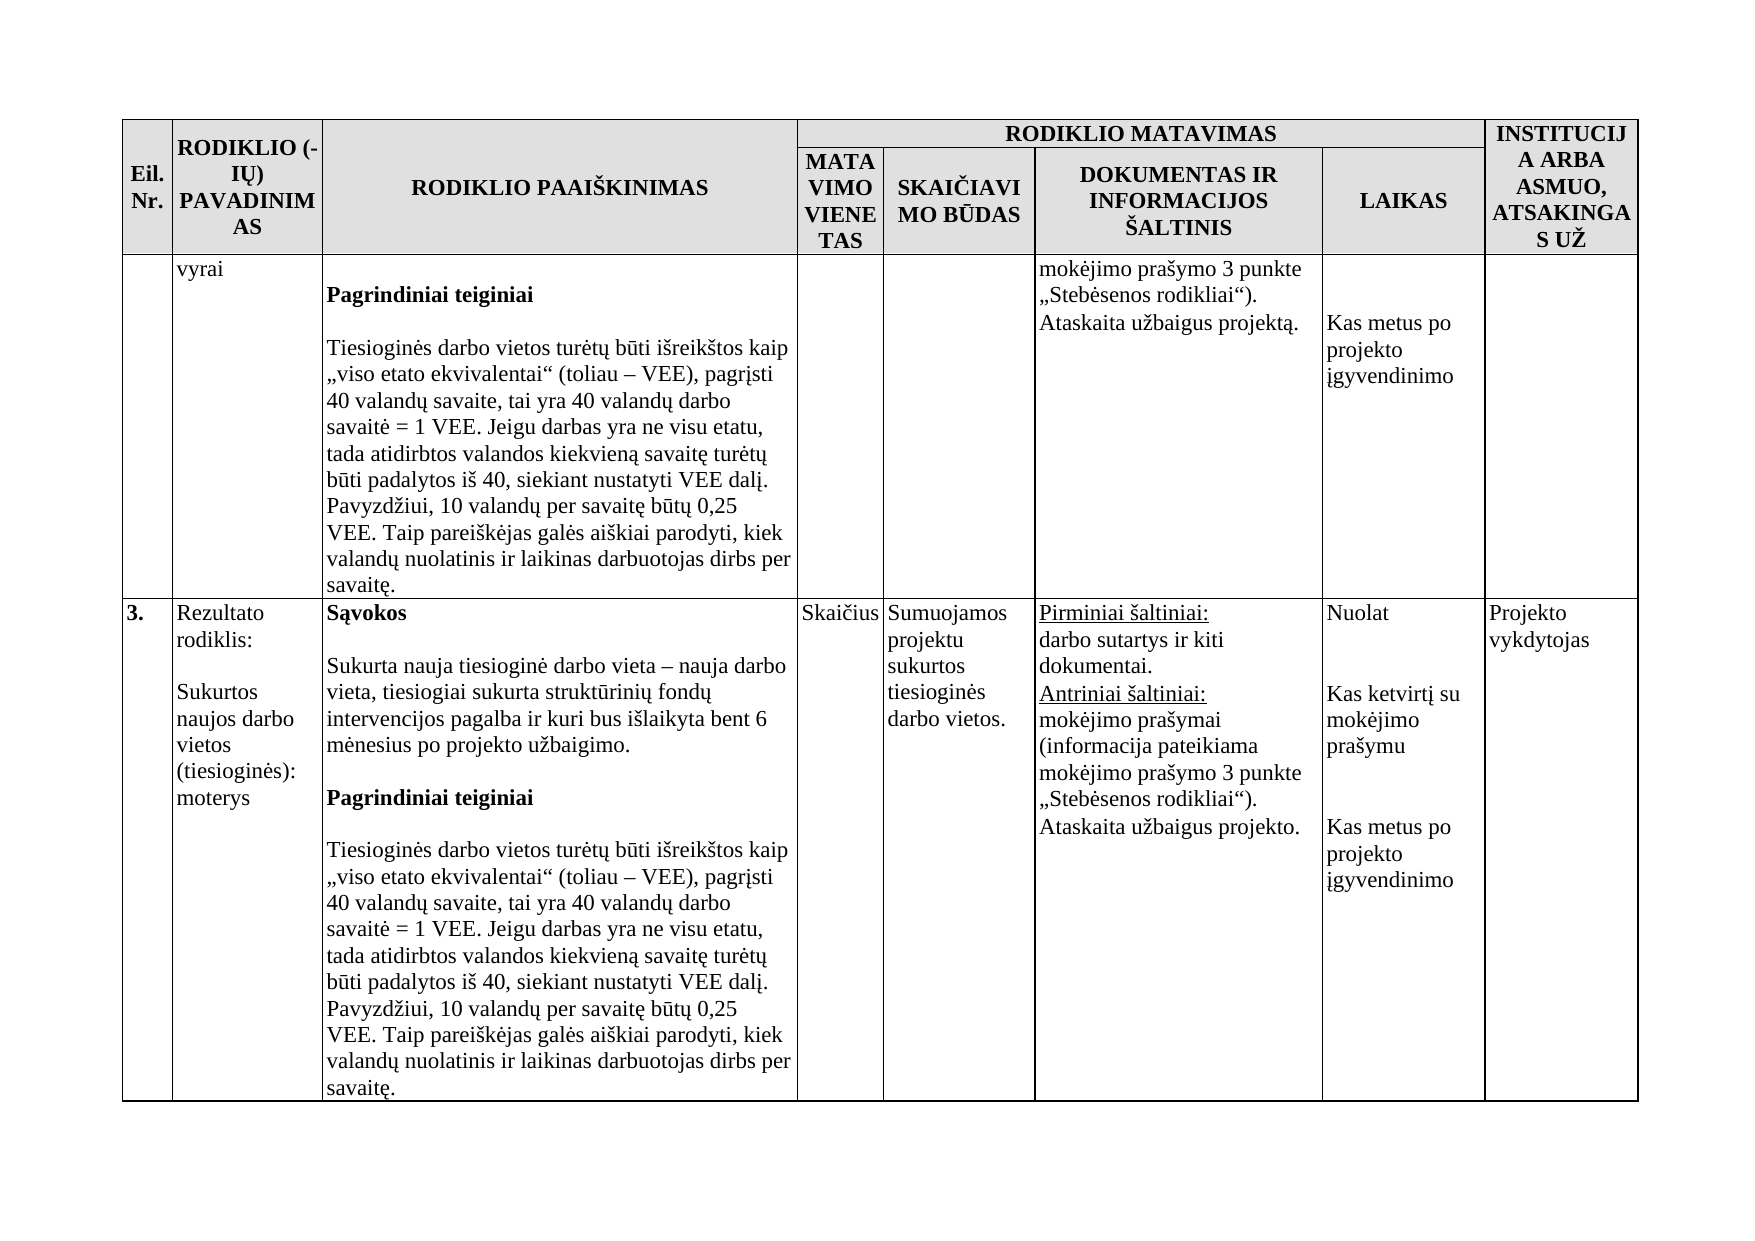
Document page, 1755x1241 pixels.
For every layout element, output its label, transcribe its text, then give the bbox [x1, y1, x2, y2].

table_cell Kas ketvirtį su mokėjimo prašymu [1323, 678, 1484, 812]
table_cell Pagrindiniai teiginiai Tiesioginės darbo vietos turėtų būti išreikštos kaip „viso etato ekvivalentai“ (toliau – VEE), pagrįsti 40 valandų savaite, tai yra 40 valandų darbo savaitė = 1 VEE. Jeigu darbas yra ne visu etatu, tada atidirbtos valandos kiekvieną savaitę turėtų būti padalytos iš 40, siekiant nustatyti VEE dalį. Pavyzdžiui, 10 valandų per savaitę būtų 0,25 VEE. Taip pareiškėjas galės aiškiai parodyti, kiek valandų nuolatinis ir laikinas darbuotojas dirbs per savaitę. [323, 255, 797, 598]
table_cell MATAVIMO VIENETAS [798, 148, 883, 253]
table_cell 3. [123, 599, 172, 1100]
table_cell Ataskaita užbaigus projekto. [1036, 812, 1322, 1100]
table_cell Rezultato rodiklis: Sukurtos naujos darbo vietos (tiesioginės): moterys [173, 599, 322, 1100]
table_cell DOKUMENTAS IR INFORMACIJOS ŠALTINIS [1036, 148, 1322, 253]
table_header INSTITUCIJA ARBA ASMUO, ATSAKINGAS UŽ INFORMACIJOS PATEIKIMĄ [1486, 120, 1637, 253]
table_header Eil. Nr. [123, 120, 172, 253]
table_cell Kas metus po projekto įgyvendinimo [1323, 308, 1484, 598]
table_cell mokėjimo prašymo 3 punkte „Stebėsenos rodikliai“). [1036, 255, 1322, 308]
table_cell Sumuojamos projektu sukurtos tiesioginės darbo vietos. [884, 599, 1034, 1100]
table_header RODIKLIO PAAIŠKINIMAS [323, 120, 797, 253]
table_cell Antriniai šaltiniai: mokėjimo prašymai (informacija pateikiama mokėjimo prašymo 3 punkte „Stebėsenos rodikliai“). [1036, 678, 1322, 812]
table_cell Ataskaita užbaigus projektą. [1036, 308, 1322, 598]
table_cell LAIKAS [1323, 148, 1484, 253]
table_cell [123, 255, 172, 598]
table_cell vyrai [173, 255, 322, 598]
table_cell [884, 255, 1034, 598]
table_cell Sąvokos Sukurta nauja tiesioginė darbo vieta – nauja darbo vieta, tiesiogiai sukurta struktūrinių fondų intervencijos pagalba ir kuri bus išlaikyta bent 6 mėnesius po projekto užbaigimo. Pagrindiniai teiginiai Tiesioginės darbo vietos turėtų būti išreikštos kaip „viso etato ekvivalentai“ (toliau – VEE), pagrįsti 40 valandų savaite, tai yra 40 valandų darbo savaitė = 1 VEE. Jeigu darbas yra ne visu etatu, tada atidirbtos valandos kiekvieną savaitę turėtų būti padalytos iš 40, siekiant nustatyti VEE dalį. Pavyzdžiui, 10 valandų per savaitę būtų 0,25 VEE. Taip pareiškėjas galės aiškiai parodyti, kiek valandų nuolatinis ir laikinas darbuotojas dirbs per savaitę. [323, 599, 797, 1100]
table_cell Skaičius [798, 599, 883, 1100]
table_cell Projekto vykdytojas [1486, 599, 1637, 1100]
table_cell Pirminiai šaltiniai: darbo sutartys ir kiti dokumentai. [1036, 599, 1322, 678]
table_header RODIKLIO (-IŲ) PAVADINIMAS [173, 120, 322, 253]
table_cell Kas metus po projekto įgyvendinimo [1323, 812, 1484, 1100]
table_cell [798, 255, 883, 598]
table_cell SKAIČIAVIMO BŪDAS [884, 148, 1034, 253]
table_cell Nuolat [1323, 599, 1484, 678]
table_cell Projekto vykdytojas [1486, 255, 1637, 598]
table_cell [1323, 255, 1484, 308]
table_header RODIKLIO MATAVIMAS [798, 120, 1484, 147]
